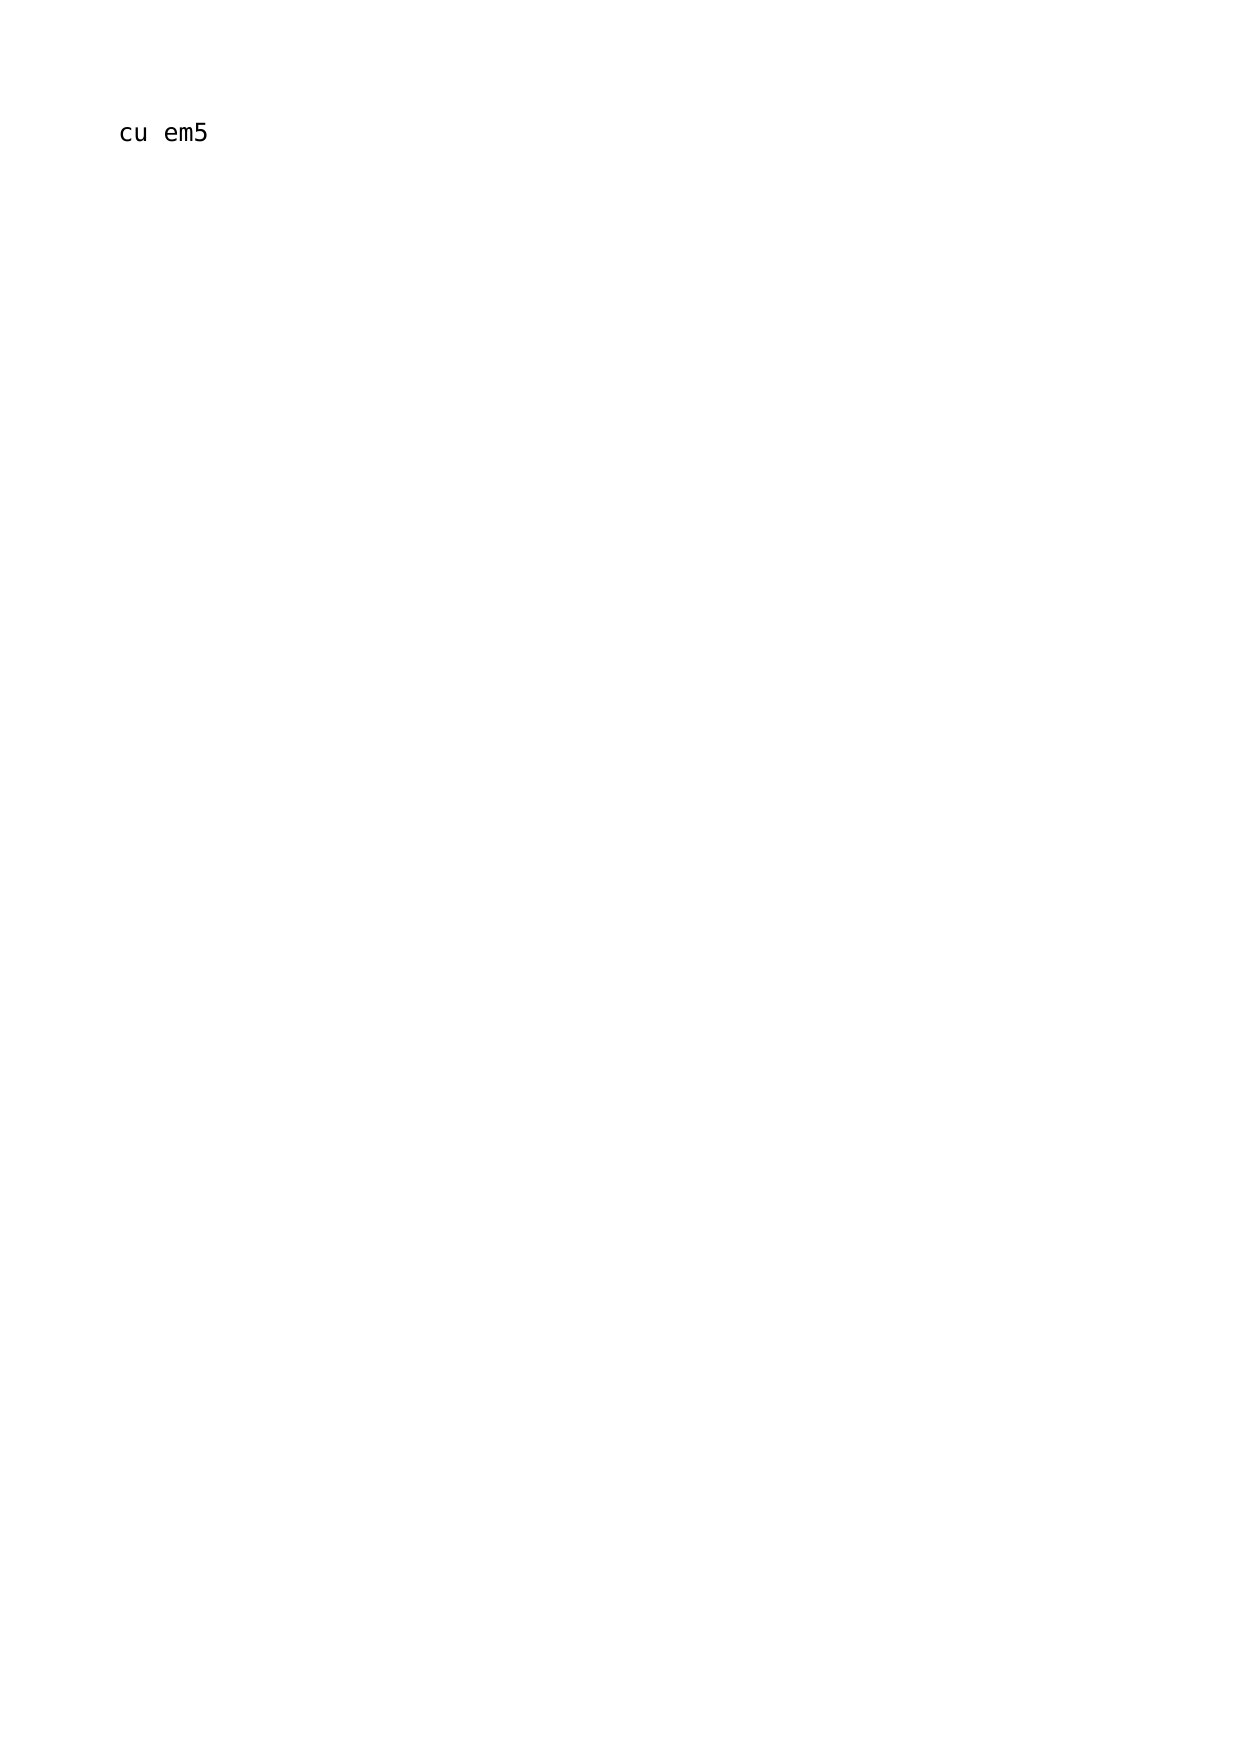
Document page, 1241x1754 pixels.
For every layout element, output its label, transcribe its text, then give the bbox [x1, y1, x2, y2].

text cu em5 [118, 118, 1122, 147]
